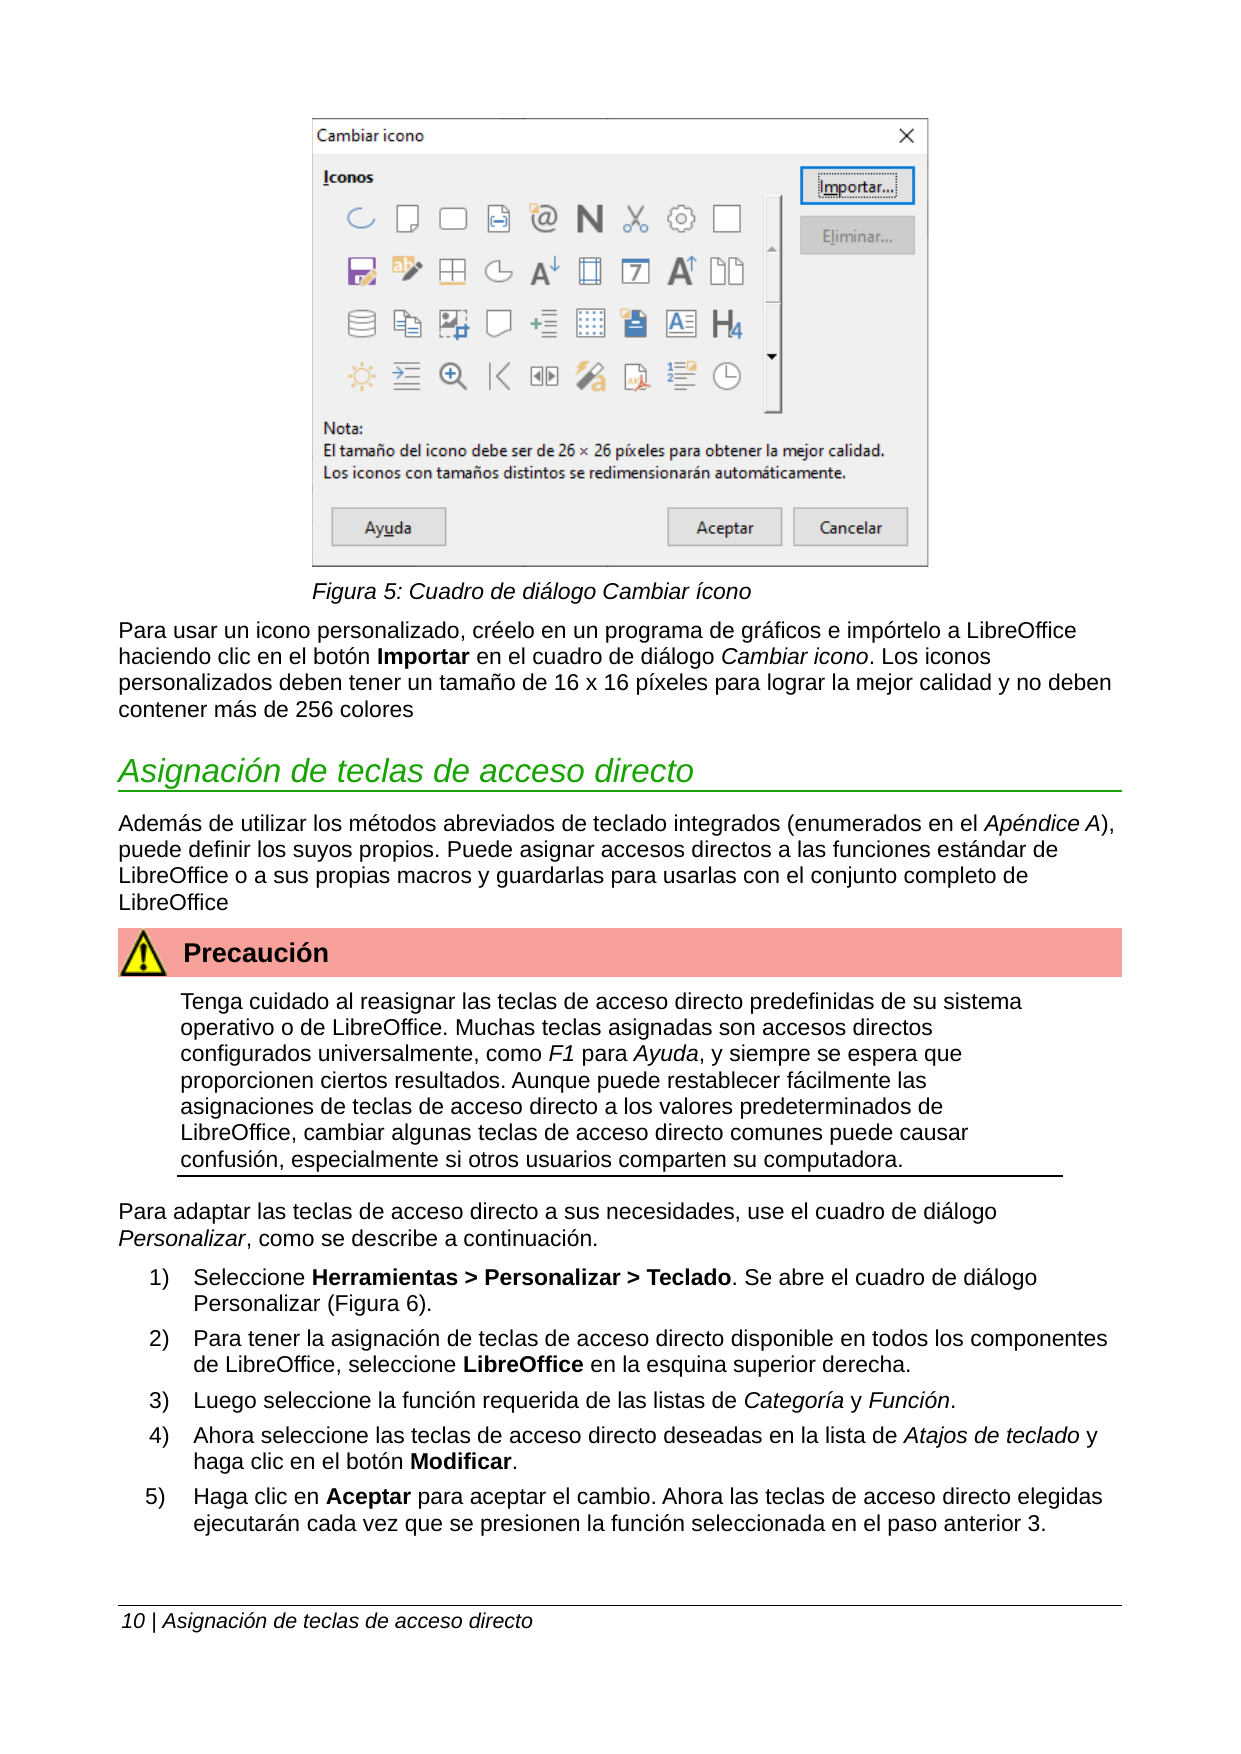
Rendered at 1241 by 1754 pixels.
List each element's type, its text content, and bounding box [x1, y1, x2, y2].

list Ahora seleccione las teclas de acceso directo deseadas en la lista de Atajos de teclado y haga clic en el botón Modificar. [169, 1422, 1122, 1474]
text Además de utilizar los métodos abreviados de teclado integrados (enumerados en el Apéndice A), puede definir los suyos propios. Puede asignar accesos directos a las funciones estándar de LibreOffice o a sus propias macros y guardarlas para usarlas con el conjunto completo de LibreOffice [118, 810, 1122, 915]
list Haga clic en Aceptar para aceptar el cambio. Ahora las teclas de acceso directo elegidas ejecutarán cada vez que se presionen la función seleccionada en el paso anterior 3. [165, 1483, 1122, 1536]
list Luego seleccione la función requerida de las listas de Categoría y Función. [169, 1387, 1122, 1413]
text Para adaptar las teclas de acceso directo a sus necesidades, use el cuadro de diálogo Personalizar, como se describe a continuación. [118, 1198, 1122, 1251]
picture [312, 118, 929, 567]
list Para tener la asignación de teclas de acceso directo disponible en todos los componentes de LibreOffice, seleccione LibreOffice en la esquina superior derecha. [169, 1325, 1122, 1378]
subtitle Precaución [118, 928, 1122, 977]
text Tenga cuidado al reasignar las teclas de acceso directo predefinidas de su sistema operativo o de LibreOffice. Muchas teclas asignadas son accesos directos configurados universalmente, como F1 para Ayuda, y siempre se espera que proporcionen ciertos resultados. Aunque puede restablecer fácilmente las asignaciones de teclas de acceso directo a los valores predeterminados de LibreOffice, cambiar algunas teclas de acceso directo comunes puede causar confusión, especialmente si otros usuarios comparten su computadora. [177, 984, 1063, 1175]
text Figura 5: Cuadro de diálogo Cambiar ícono [312, 578, 928, 605]
picture [119, 928, 167, 976]
text Para usar un icono personalizado, créelo en un programa de gráficos e impórtelo a LibreOffice haciendo clic en el botón Importar en el cuadro de diálogo Cambiar icono. Los iconos personalizados deben tener un tamaño de 16 x 16 píxeles para lograr la mejor calidad y no deben contener más de 256 colores [118, 617, 1122, 722]
subtitle Asignación de teclas de acceso directo [118, 752, 1122, 790]
list Seleccione Herramientas > Personalizar > Teclado. Se abre el cuadro de diálogo Personalizar (Figura 6). [169, 1263, 1122, 1316]
